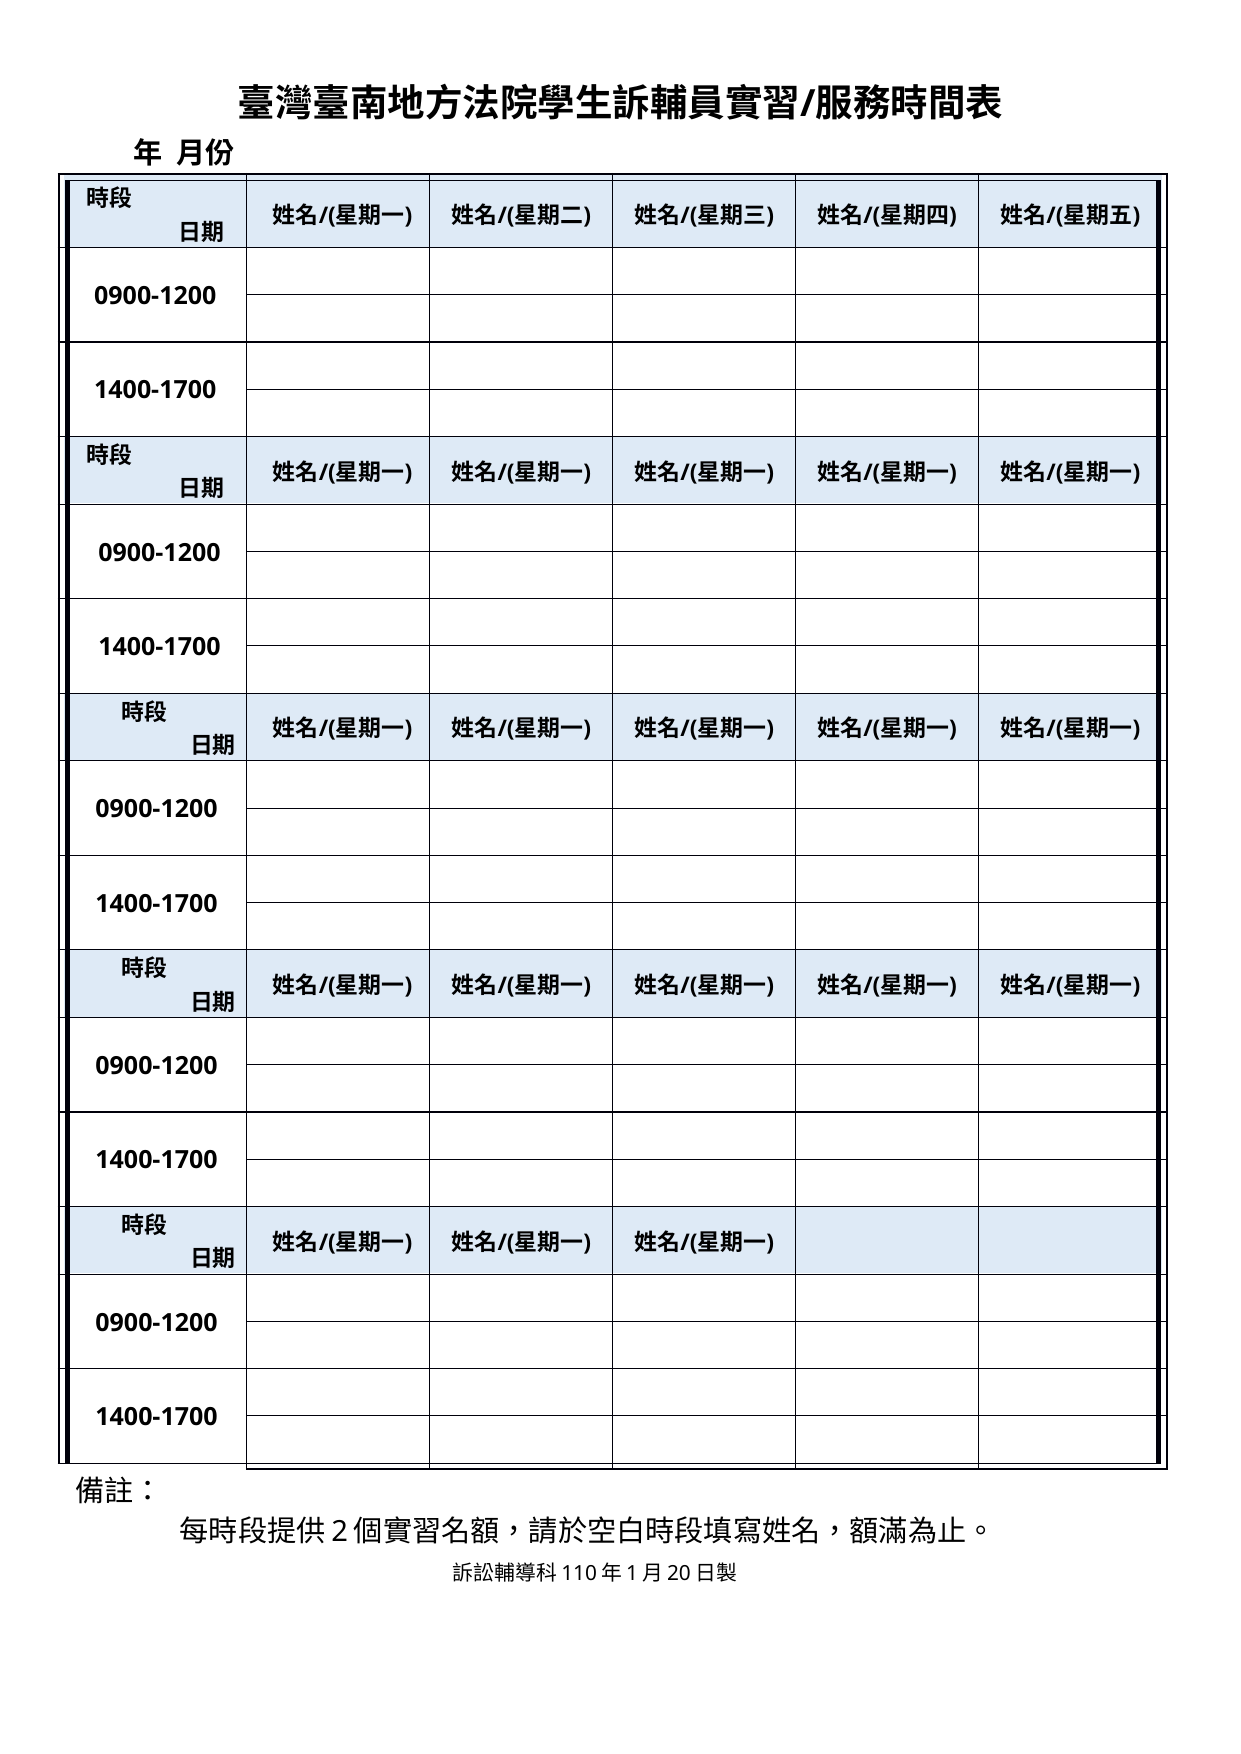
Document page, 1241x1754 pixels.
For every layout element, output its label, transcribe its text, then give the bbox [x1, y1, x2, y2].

table_cell [430, 856, 612, 902]
table_cell [247, 505, 429, 551]
table_cell [796, 1275, 978, 1321]
table_cell 1400-1700 [70, 1369, 246, 1463]
table_header [247, 175, 429, 180]
table_cell [979, 903, 1156, 949]
text 每時段提供2個實習名額，請於空白時段填寫姓名，額滿為止。 [179, 1509, 1165, 1549]
table_cell [979, 599, 1156, 645]
table_cell 姓名/(星期一) [430, 1207, 612, 1273]
table_cell [979, 552, 1156, 598]
table_cell 姓名/(星期一) [979, 950, 1156, 1017]
table_cell 姓名/(星期一) [247, 694, 429, 760]
table_cell [979, 295, 1156, 341]
text 臺灣臺南地方法院學生訴輔員實習/服務時間表 [75, 75, 1165, 127]
table_cell [247, 295, 429, 341]
table_cell 時段 日期 [70, 437, 246, 503]
table_cell [247, 1369, 429, 1415]
table_cell [247, 552, 429, 598]
text 訴訟輔導科110年1月20日製 [179, 1549, 1165, 1589]
table_header 姓名/(星期四) [796, 181, 978, 247]
table_cell [430, 809, 612, 855]
table_cell [613, 1018, 795, 1064]
table_cell [430, 343, 612, 389]
table_cell [613, 761, 795, 807]
table_cell [613, 809, 795, 855]
table_cell [247, 1275, 429, 1321]
table_header 姓名/(星期三) [613, 181, 795, 247]
table_header [613, 175, 795, 180]
table_cell [613, 1065, 795, 1111]
table_cell [796, 343, 978, 389]
table_cell [430, 248, 612, 294]
table_header [430, 175, 612, 180]
table_cell 1400-1700 [70, 1113, 246, 1206]
table_cell [247, 1322, 429, 1368]
table_cell [796, 1160, 978, 1206]
table_cell 姓名/(星期一) [613, 694, 795, 760]
table_cell 時段 日期 [70, 950, 246, 1017]
table_cell 0900-1200 [70, 1275, 246, 1368]
table_cell [613, 1369, 795, 1415]
table_cell [613, 856, 795, 902]
table_cell [613, 295, 795, 341]
table_cell 1400-1700 [70, 856, 246, 949]
table_cell [247, 1416, 429, 1463]
table_cell 姓名/(星期一) [796, 694, 978, 760]
table_cell [247, 1018, 429, 1064]
table_cell [979, 1369, 1156, 1415]
table_cell [613, 552, 795, 598]
table_cell 姓名/(星期一) [430, 950, 612, 1017]
table_cell 姓名/(星期一) [247, 437, 429, 503]
table_cell 姓名/(星期一) [613, 950, 795, 1017]
table_cell 姓名/(星期一) [613, 437, 795, 503]
table_cell [247, 856, 429, 902]
table_cell [247, 248, 429, 294]
table_cell [247, 1113, 429, 1159]
table_cell [796, 1369, 978, 1415]
table_cell [979, 646, 1156, 693]
table_cell [796, 295, 978, 341]
table_cell [613, 248, 795, 294]
table_cell [430, 1113, 612, 1159]
table_cell [430, 761, 612, 807]
table_cell [979, 1207, 1156, 1273]
table_cell [430, 1160, 612, 1206]
table_cell [796, 1065, 978, 1111]
table_cell [796, 552, 978, 598]
table_cell [613, 646, 795, 693]
table_cell [796, 505, 978, 551]
table_cell [613, 903, 795, 949]
table_cell [247, 646, 429, 693]
table_cell [796, 1018, 978, 1064]
table_cell [430, 1416, 612, 1463]
table_cell [247, 1065, 429, 1111]
table_cell [613, 390, 795, 436]
table_cell [613, 1322, 795, 1368]
table_cell [613, 505, 795, 551]
table_cell [979, 1322, 1156, 1368]
table_cell 0900-1200 [70, 761, 246, 855]
table_cell [430, 599, 612, 645]
table_cell 姓名/(星期一) [796, 950, 978, 1017]
table_cell 姓名/(星期一) [979, 694, 1156, 760]
table_cell [430, 552, 612, 598]
table_cell [979, 856, 1156, 902]
table_cell [796, 390, 978, 436]
table_cell [979, 1113, 1156, 1159]
table_cell [613, 1160, 795, 1206]
table_cell [979, 761, 1156, 807]
table_cell [796, 809, 978, 855]
table_cell [247, 903, 429, 949]
table_cell [430, 1065, 612, 1111]
table_cell [979, 390, 1156, 436]
table_cell [613, 1275, 795, 1321]
table_cell [796, 903, 978, 949]
table_cell [247, 761, 429, 807]
table_cell 姓名/(星期一) [613, 1207, 795, 1273]
table_cell [979, 1160, 1156, 1206]
table_cell [613, 343, 795, 389]
table_cell [979, 1018, 1156, 1064]
text 年 月份 [75, 127, 1153, 173]
table_cell [979, 1065, 1156, 1111]
table_cell [979, 1275, 1156, 1321]
table_cell [247, 599, 429, 645]
table_cell [247, 343, 429, 389]
table_cell 0900-1200 [70, 1018, 246, 1111]
table_cell 姓名/(星期一) [247, 950, 429, 1017]
table_cell 0900-1200 [70, 248, 246, 341]
table_header 姓名/(星期一) [247, 181, 429, 247]
table_cell 姓名/(星期一) [430, 437, 612, 503]
table_cell 姓名/(星期一) [796, 437, 978, 503]
table_cell [430, 390, 612, 436]
table_cell [430, 903, 612, 949]
table_cell [247, 390, 429, 436]
table_cell [247, 1160, 429, 1206]
table_cell [430, 1018, 612, 1064]
table_cell [796, 646, 978, 693]
table_cell [796, 1416, 978, 1463]
text 備註： [75, 1470, 1165, 1509]
table_cell [613, 1416, 795, 1463]
table_cell [430, 1275, 612, 1321]
table_cell 時段 日期 [70, 1207, 246, 1273]
table_cell 0900-1200 [70, 505, 246, 598]
table_header 姓名/(星期五) [979, 175, 1162, 247]
table_cell 姓名/(星期一) [247, 1207, 429, 1273]
table_cell [613, 1113, 795, 1159]
table_cell [796, 761, 978, 807]
table_header [796, 175, 978, 180]
table_cell [247, 809, 429, 855]
table_cell [796, 1207, 978, 1273]
table_cell [430, 1369, 612, 1415]
table_cell [430, 295, 612, 341]
table_cell [430, 505, 612, 551]
table_cell [613, 599, 795, 645]
table_cell 1400-1700 [70, 599, 246, 693]
table_cell [979, 1416, 1156, 1463]
table_cell [796, 1322, 978, 1368]
table_cell [796, 856, 978, 902]
table_cell [430, 1322, 612, 1368]
table_cell [796, 248, 978, 294]
table_cell 姓名/(星期一) [430, 694, 612, 760]
table_cell [979, 809, 1156, 855]
table_cell [796, 1113, 978, 1159]
table_cell [979, 248, 1156, 294]
table_header 時段 日期 [70, 181, 246, 247]
table_cell [979, 505, 1156, 551]
table_cell 姓名/(星期一) [979, 437, 1156, 503]
table_cell 1400-1700 [70, 343, 246, 436]
table_cell [979, 343, 1156, 389]
table_header [64, 175, 246, 180]
table_cell [796, 599, 978, 645]
table_header 姓名/(星期二) [430, 181, 612, 247]
table_cell 時段 日期 [70, 694, 246, 760]
table_cell [430, 646, 612, 693]
